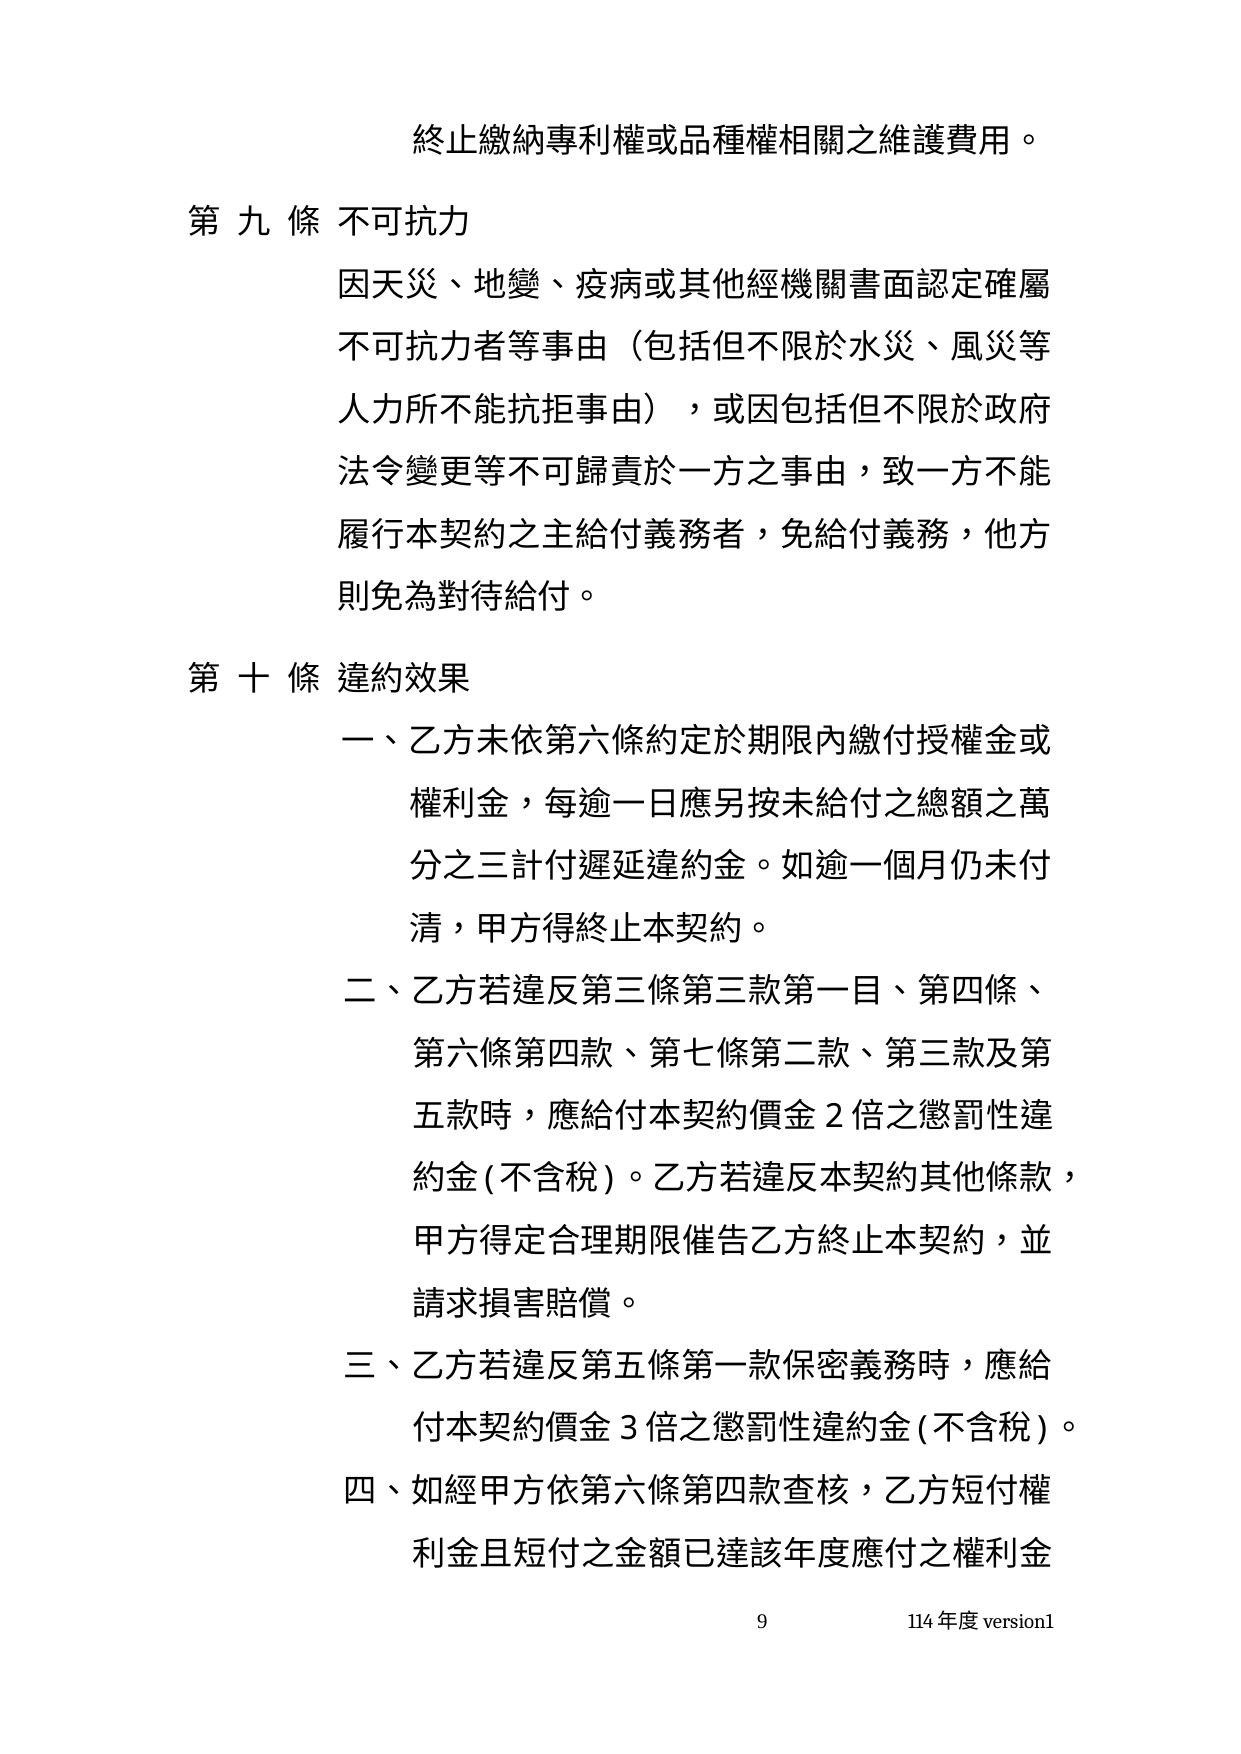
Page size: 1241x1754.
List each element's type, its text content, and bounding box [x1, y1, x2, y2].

text 二、乙方若違反第三條第三款第一目、第四條、第六條第四款、第七條第二款、第三款及第五款時，應給付本契約價金2倍之懲罰性違約金(不含稅)。乙方若違反本契約其他條款，甲方得定合理期限催告乙方終止本契約，並請求損害賠償。 [343, 946, 1053, 1321]
text 四、如經甲方依第六條第四款查核，乙方短付權利金且短付之金額已達該年度應付之權利金 [343, 1446, 1053, 1571]
text 三、乙方若違反第五條第一款保密義務時，應給付本契約價金3倍之懲罰性違約金(不含稅)。 [343, 1321, 1053, 1446]
subtitle 第 九 條 不可抗力 [187, 177, 1053, 240]
subtitle 第 十 條 違約效果 [187, 634, 1053, 696]
text 因天災、地變、疫病或其他經機關書面認定確屬不可抗力者等事由（包括但不限於水災、風災等人力所不能抗拒事由），或因包括但不限於政府法令變更等不可歸責於一方之事由，致一方不能履行本契約之主給付義務者，免給付義務，他方則免為對待給付。 [337, 240, 1053, 615]
text 一、乙方未依第六條約定於期限內繳付授權金或權利金，每逾一日應另按未給付之總額之萬分之三計付遲延違約金。如逾一個月仍未付清，甲方得終止本契約。 [341, 696, 1053, 946]
text 終止繳納專利權或品種權相關之維護費用。 [343, 96, 1053, 159]
